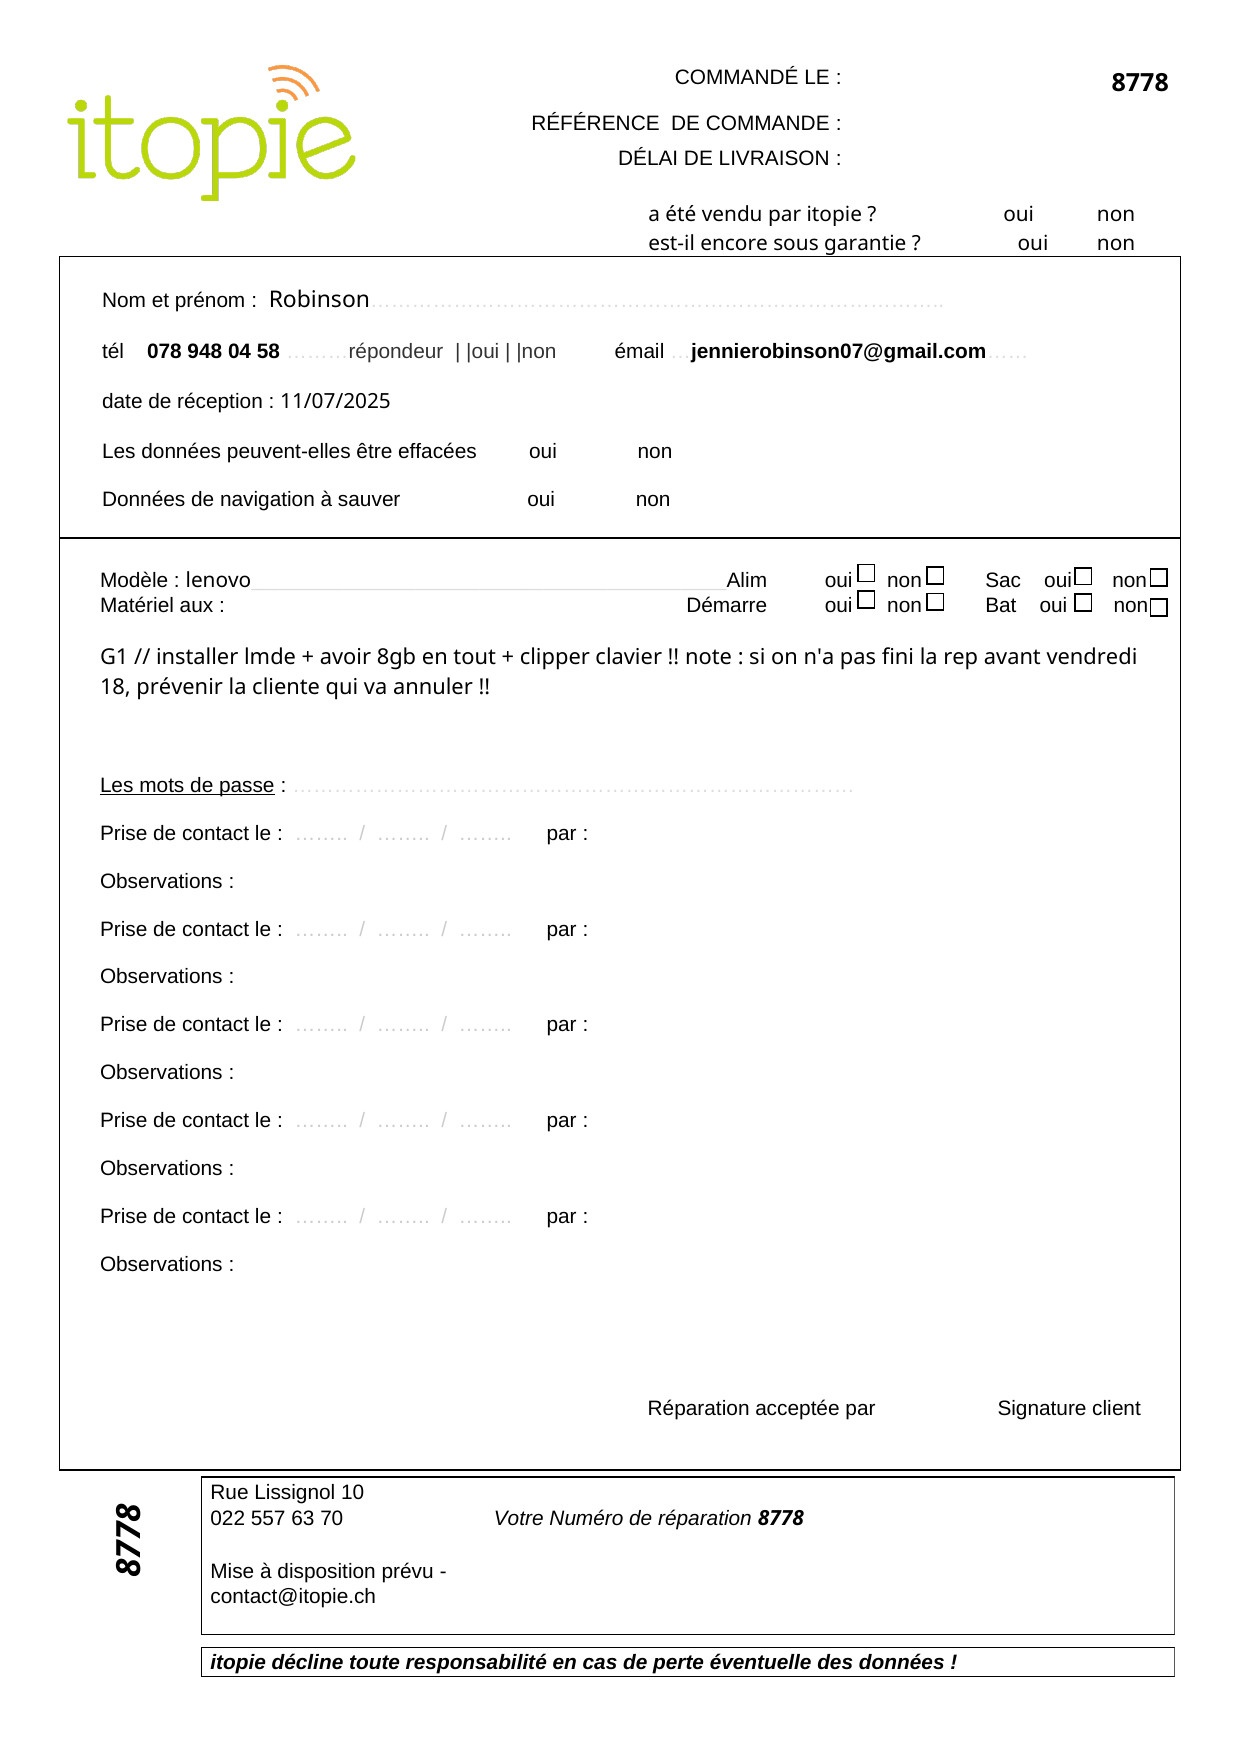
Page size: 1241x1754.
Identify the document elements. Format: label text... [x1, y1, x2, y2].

table_cell [847, 105, 1180, 140]
text tél 078 948 04 58 ………répondeur | |oui | |non émail …jennierobinson07@gmail.com…… [60, 335, 1180, 362]
text Observations : [60, 865, 1180, 892]
text Prise de contact le : …….. / …….. / …….. par : [60, 1105, 1180, 1132]
table_cell [847, 140, 1180, 175]
text Observations : [60, 1057, 1180, 1084]
text Données de navigation à sauver oui non [60, 484, 1180, 511]
text Les mots de passe : ……………………………………………………………………… [60, 769, 1180, 797]
text Nom et prénom : Robinson……………………………………………………………………….. [60, 280, 1180, 314]
text Prise de contact le : …….. / …….. / …….. par : [60, 1009, 1180, 1036]
text est-il encore sous garantie ? oui non [59, 228, 1181, 256]
text date de réception : 11/07/2025 [60, 383, 1180, 415]
text Matériel aux : Démarre oui non Bat oui non [60, 590, 1180, 617]
table_header Rue Lissignol 10 022 557 63 70 Votre Numéro de réparation 8778 Mise à disposition prévu - contact@itopie.ch [195, 1471, 1180, 1641]
text Modèle : lenovo Alim oui non Sac oui non [879, 562, 925, 590]
picture [67, 65, 356, 201]
text G1 // installer lmde + avoir 8gb en tout + clipper clavier !! note : si on n'a pas fini la rep avant vendredi 18, prévenir la cliente qui va annuler !! [60, 638, 1180, 701]
table_cell DÉLAI DE LIVRAISON : [490, 140, 847, 175]
table_cell itopie décline toute responsabilité en cas de perte éventuelle des données ! [195, 1641, 1180, 1683]
text Observations : [60, 1249, 1180, 1276]
text Observations : [60, 961, 1180, 988]
table_cell RÉFÉRENCE DE COMMANDE : [490, 105, 847, 140]
text Modèle : lenovo Alim oui non Sac oui non [60, 562, 856, 590]
text Observations : [60, 1153, 1180, 1180]
text Réparation acceptée par Signature client [60, 1392, 1180, 1419]
text a été vendu par itopie ? oui non [59, 199, 1181, 228]
table_header COMMANDÉ LE : [490, 59, 847, 104]
text Prise de contact le : …….. / …….. / …….. par : [60, 817, 1180, 844]
text Prise de contact le : …….. / …….. / …….. par : [60, 1201, 1180, 1228]
text Prise de contact le : …….. / …….. / …….. par : [60, 913, 1180, 940]
text Les données peuvent-elles être effacées oui non [60, 436, 1180, 463]
text Modèle : lenovo Alim oui non Sac oui non [948, 562, 1180, 590]
table_header 8778 [59, 1471, 195, 1683]
table_header 8778 [847, 59, 1180, 104]
